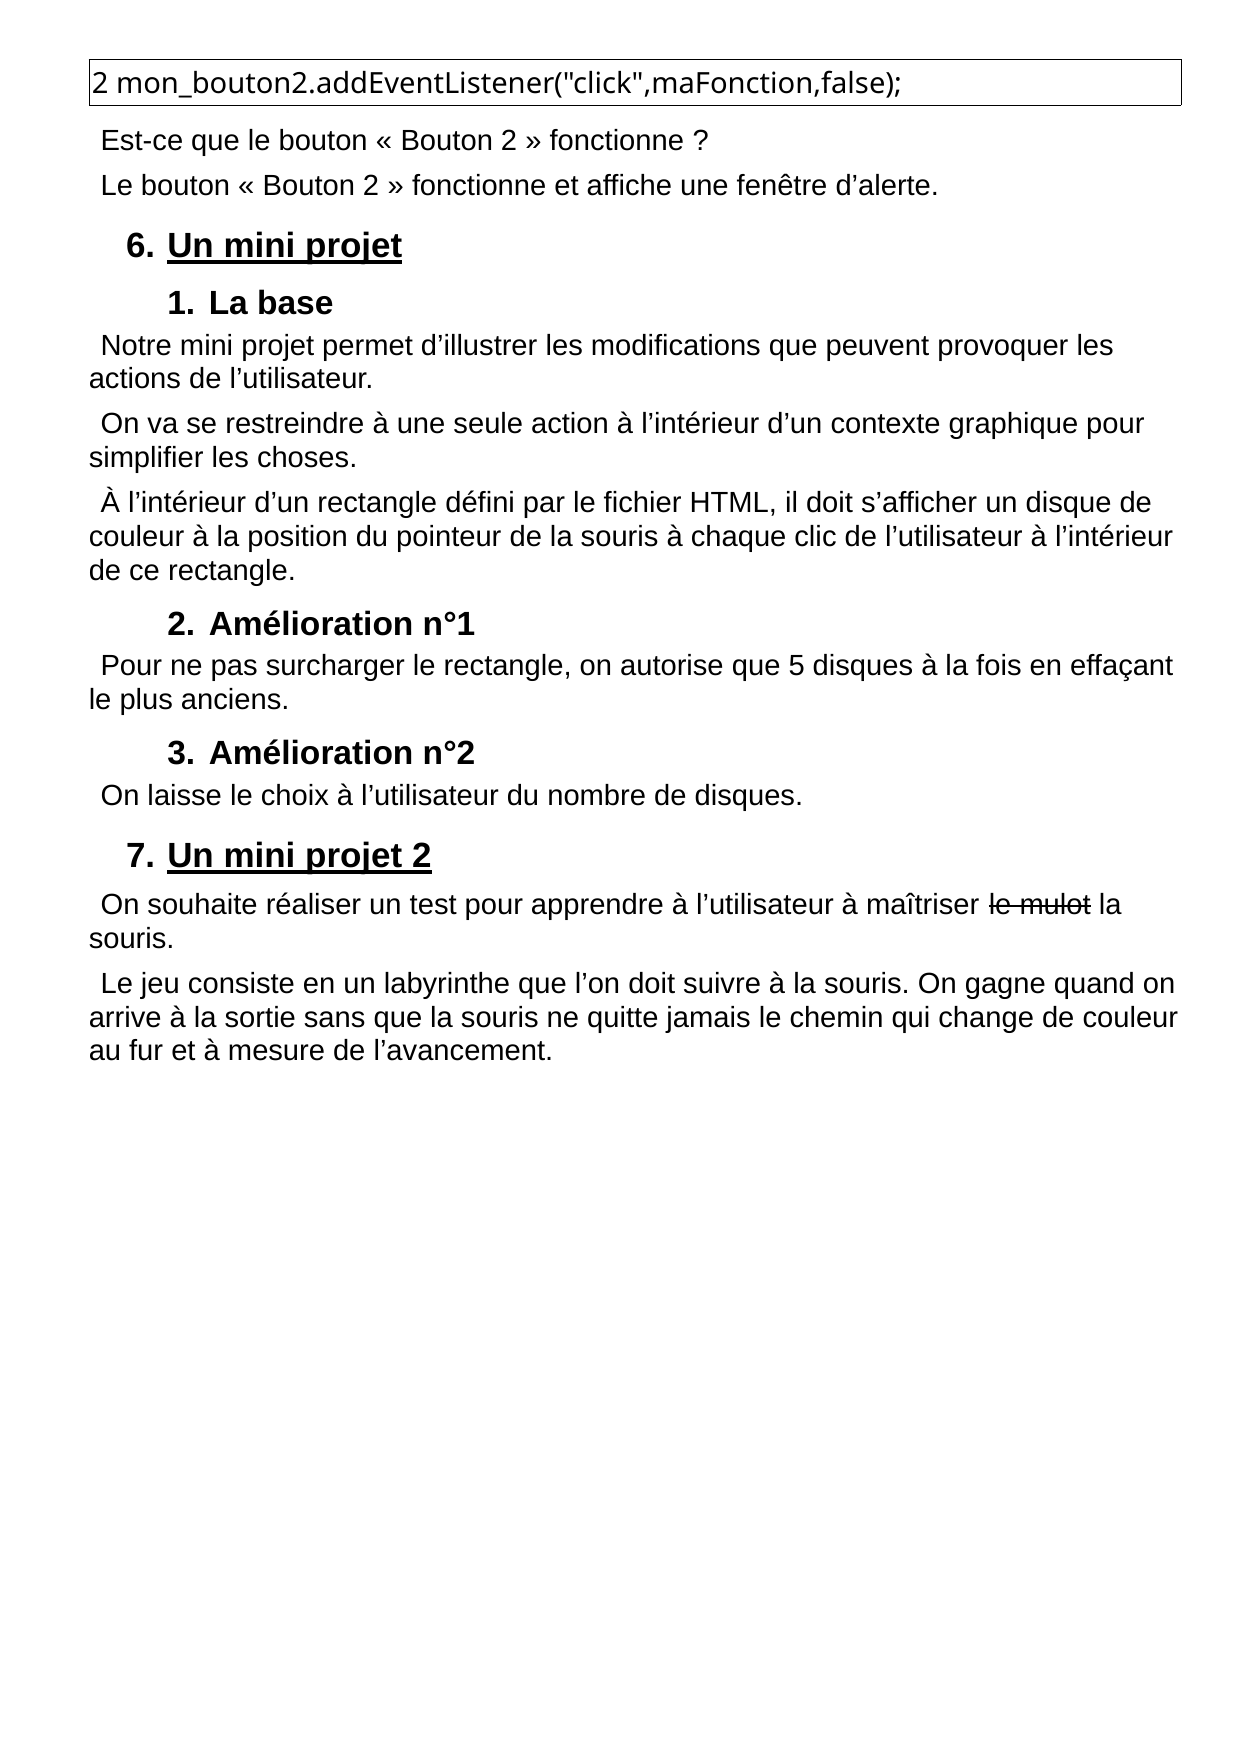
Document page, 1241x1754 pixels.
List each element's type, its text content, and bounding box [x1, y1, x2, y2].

subtitle Amélioration n°1 [167, 604, 1181, 642]
text Le bouton « Bouton 2 » fonctionne et affiche une fenêtre d’alerte. [88, 168, 1181, 201]
text À l’intérieur d’un rectangle défini par le fichier HTML, il doit s’afficher un disque de couleur à la position du pointeur de la souris à chaque clic de l’utilisateur à l’intérieur de ce rectangle. [88, 486, 1181, 586]
text Le jeu consiste en un labyrinthe que l’on doit suivre à la souris. On gagne quand on arrive à la sortie sans que la souris ne quitte jamais le chemin qui change de couleur au fur et à mesure de l’avancement. [88, 966, 1181, 1067]
text On va se restreindre à une seule action à l’intérieur d’un contexte graphique pour simplifier les choses. [88, 407, 1181, 474]
subtitle La base [167, 283, 1181, 322]
text Notre mini projet permet d’illustrer les modifications que peuvent provoquer les actions de l’utilisateur. [88, 328, 1181, 395]
text On souhaite réaliser un test pour apprendre à l’utilisateur à maîtriser le mulot la souris. [88, 887, 1181, 954]
subtitle mon_bouton2.addEventListener("click",maFonction,false); [90, 60, 1181, 105]
text On laisse le choix à l’utilisateur du nombre de disques. [88, 778, 1181, 811]
subtitle Amélioration n°2 [167, 733, 1181, 772]
subtitle Un mini projet 2 [126, 835, 1181, 875]
subtitle Un mini projet [126, 225, 1181, 265]
text Est-ce que le bouton « Bouton 2 » fonctionne ? [88, 122, 1181, 156]
text Pour ne pas surcharger le rectangle, on autorise que 5 disques à la fois en effaçant le plus anciens. [88, 648, 1181, 716]
